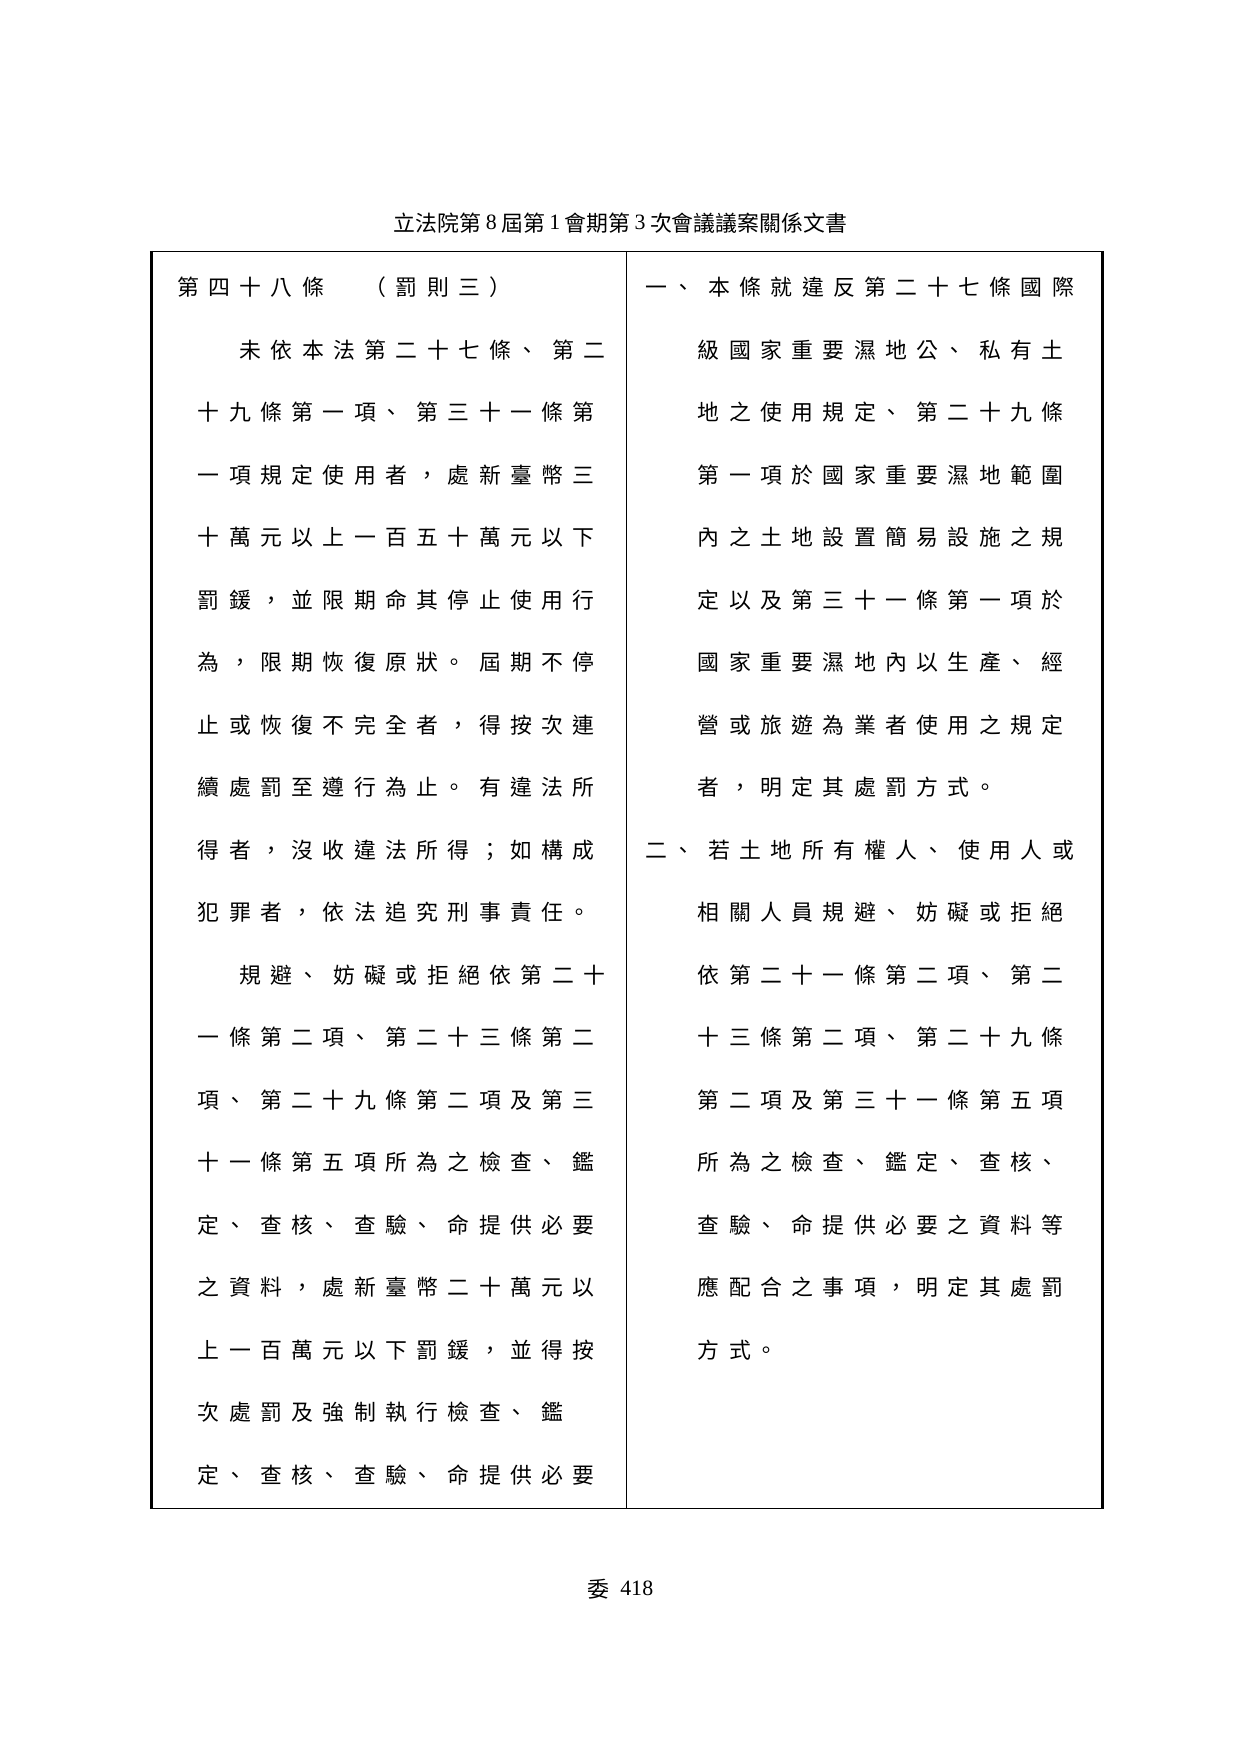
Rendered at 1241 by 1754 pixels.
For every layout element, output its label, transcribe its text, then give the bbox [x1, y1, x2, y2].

table_cell 一、本條就違反第二十七條國際級國家重要濕地公、私有土地之使用規定、第二十九條第一項於國家重要濕地範圍內之土地設置簡易設施之規定以及第三十一條第一項於國家重要濕地內以生產、經營或旅遊為業者使用之規定者，明定其處罰方式。 二、若土地所有權人、使用人或相關人員規避、妨礙或拒絕依第二十一條第二項、第二十三條第二項、第二十九條第二項及第三十一條第五項所為之檢查、鑑定、查核、查驗、命提供必要之資料等應配合之事項，明定其處罰方式。 [627, 252, 1101, 1508]
table_cell 第四十八條 （罰則三） 未依本法第二十七條、第二十九條第一項、第三十一條第一項規定使用者，處新臺幣三十萬元以上一百五十萬元以下罰鍰，並限期命其停止使用行為，限期恢復原狀。屆期不停止或恢復不完全者，得按次連續處罰至遵行為止。有違法所得者，沒收違法所得；如構成犯罪者，依法追究刑事責任。 規避、妨礙或拒絕依第二十一條第二項、第二十三條第二項、第二十九條第二項及第三十一條第五項所為之檢查、鑑定、查核、查驗、命提供必要之資料，處新臺幣二十萬元以上一百萬元以下罰鍰，並得按次處罰及強制執行檢查、鑑定、查核、查驗、命提供必要 [153, 252, 626, 1508]
